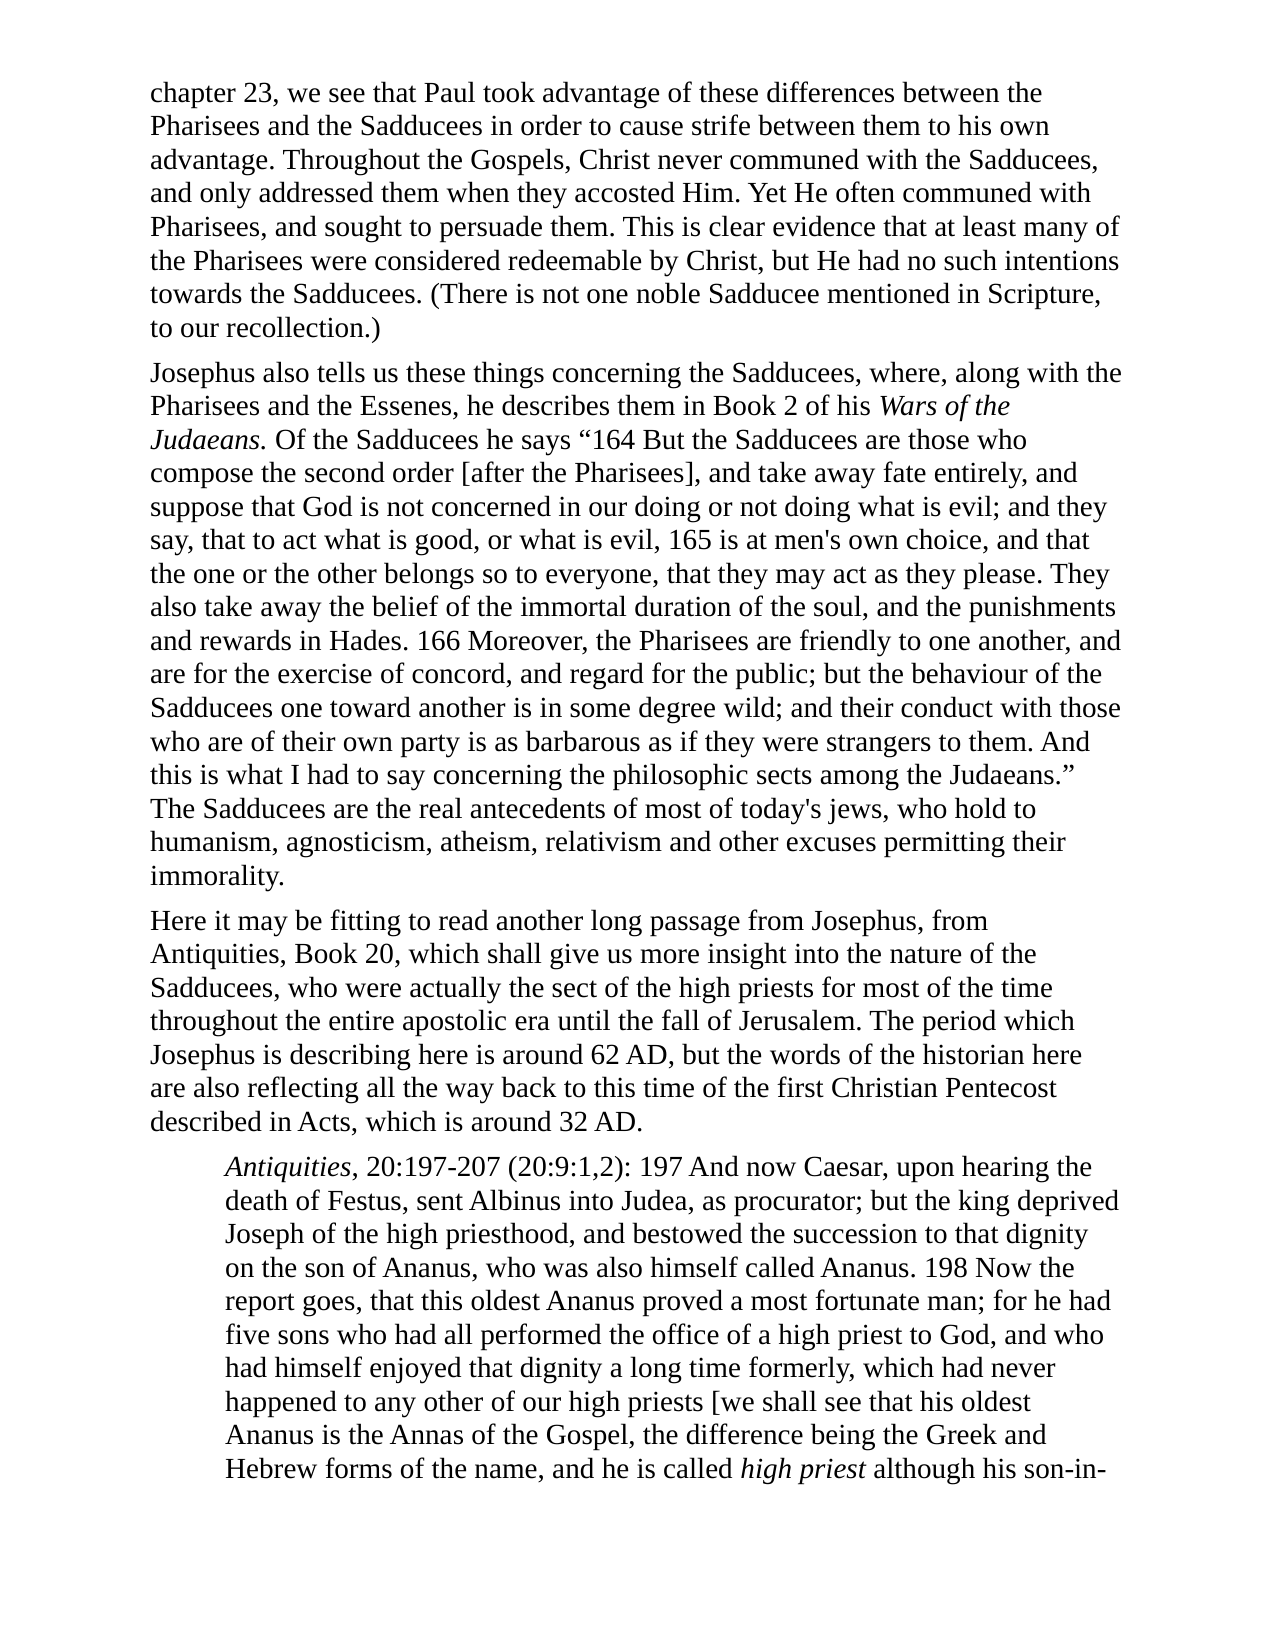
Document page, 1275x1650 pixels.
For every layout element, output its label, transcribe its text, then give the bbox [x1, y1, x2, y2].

text Josephus also tells us these things concerning the Sadducees, where, along with the Pharisees and the Essenes, he describes them in Book 2 of his Wars of the Judaeans. Of the Sadducees he says “164 But the Sadducees are those who compose the second order [after the Pharisees], and take away fate entirely, and suppose that God is not concerned in our doing or not doing what is evil; and they say, that to act what is good, or what is evil, 165 is at men's own choice, and that the one or the other belongs so to everyone, that they may act as they please. They also take away the belief of the immortal duration of the soul, and the punishments and rewards in Hades. 166 Moreover, the Pharisees are friendly to one another, and are for the exercise of concord, and regard for the public; but the behaviour of the Sadducees one toward another is in some degree wild; and their conduct with those who are of their own party is as barbarous as if they were strangers to them. And this is what I had to say concerning the philosophic sects among the Judaeans.” The Sadducees are the real antecedents of most of today's jews, who hold to humanism, agnosticism, atheism, relativism and other excuses permitting their immorality. [150, 355, 1125, 891]
text Antiquities, 20:197-207 (20:9:1,2): 197 And now Caesar, upon hearing the death of Festus, sent Albinus into Judea, as procurator; but the king deprived Joseph of the high priesthood, and bestowed the succession to that dignity on the son of Ananus, who was also himself called Ananus. 198 Now the report goes, that this oldest Ananus proved a most fortunate man; for he had five sons who had all performed the office of a high priest to God, and who had himself enjoyed that dignity a long time formerly, which had never happened to any other of our high priests [we shall see that his oldest Ananus is the Annas of the Gospel, the difference being the Greek and Hebrew forms of the name, and he is called high priest although his son-in- [225, 1149, 1125, 1484]
text chapter 23, we see that Paul took advantage of these differences between the Pharisees and the Sadducees in order to cause strife between them to his own advantage. Throughout the Gospels, Christ never communed with the Sadducees, and only addressed them when they accosted Him. Yet He often communed with Pharisees, and sought to persuade them. This is clear evidence that at least many of the Pharisees were considered redeemable by Christ, but He had no such intentions towards the Sadducees. (There is not one noble Sadducee mentioned in Scripture, to our recollection.) [150, 75, 1125, 343]
text Here it may be fitting to read another long passage from Josephus, from Antiquities, Book 20, which shall give us more insight into the nature of the Sadducees, who were actually the sect of the high priests for most of the time throughout the entire apostolic era until the fall of Jerusalem. The period which Josephus is describing here is around 62 AD, but the words of the historian here are also reflecting all the way back to this time of the first Christian Pentecost described in Acts, which is around 32 AD. [150, 903, 1125, 1138]
